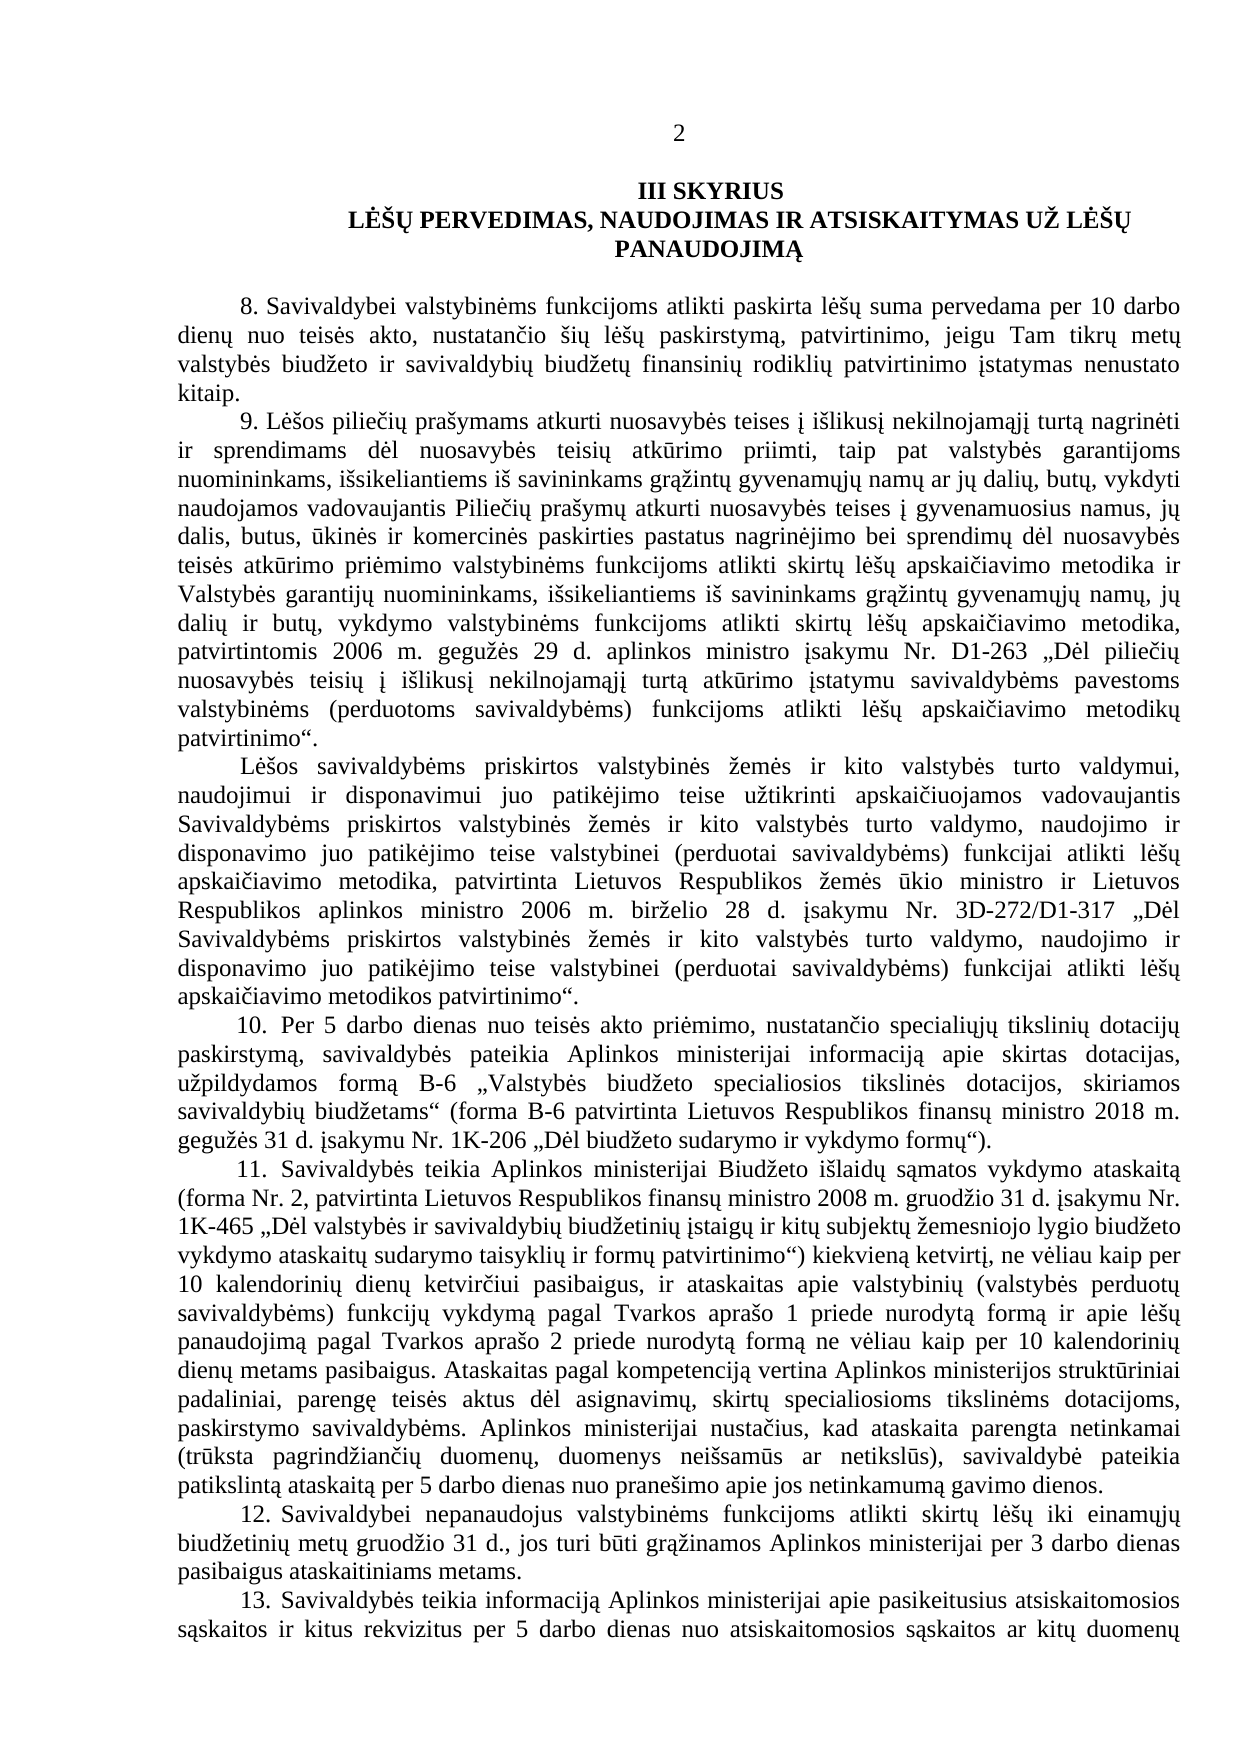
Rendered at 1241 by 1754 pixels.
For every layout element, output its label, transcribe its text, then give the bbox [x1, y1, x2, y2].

text III SKYRIUS [177, 176, 1181, 205]
text 12. Savivaldybei nepanaudojus valstybinėms funkcijoms atlikti skirtų lėšų iki einamųjų biudžetinių metų gruodžio 31 d., jos turi būti grąžinamos Aplinkos ministerijai per 3 darbo dienas pasibaigus ataskaitiniams metams. [177, 1499, 1181, 1585]
text LĖŠŲ PERVEDIMAS, NAUDOJIMAS IR ATSISKAITYMAS UŽ LĖŠŲ PANAUDOJIMĄ [236, 205, 1181, 263]
text 11. Savivaldybės teikia Aplinkos ministerijai Biudžeto išlaidų sąmatos vykdymo ataskaitą (forma Nr. 2, patvirtinta Lietuvos Respublikos finansų ministro 2008 m. gruodžio 31 d. įsakymu Nr. 1K-465 „Dėl valstybės ir savivaldybių biudžetinių įstaigų ir kitų subjektų žemesniojo lygio biudžeto vykdymo ataskaitų sudarymo taisyklių ir formų patvirtinimo“) kiekvieną ketvirtį, ne vėliau kaip per 10 kalendorinių dienų ketvirčiui pasibaigus, ir ataskaitas apie valstybinių (valstybės perduotų savivaldybėms) funkcijų vykdymą pagal Tvarkos aprašo 1 priede nurodytą formą ir apie lėšų panaudojimą pagal Tvarkos aprašo 2 priede nurodytą formą ne vėliau kaip per 10 kalendorinių dienų metams pasibaigus. Ataskaitas pagal kompetenciją vertina Aplinkos ministerijos struktūriniai padaliniai, parengę teisės aktus dėl asignavimų, skirtų specialiosioms tikslinėms dotacijoms, paskirstymo savivaldybėms. Aplinkos ministerijai nustačius, kad ataskaita parengta netinkamai (trūksta pagrindžiančių duomenų, duomenys neišsamūs ar netikslūs), savivaldybė pateikia patikslintą ataskaitą per 5 darbo dienas nuo pranešimo apie jos netinkamumą gavimo dienos. [177, 1154, 1181, 1499]
text 8. Savivaldybei valstybinėms funkcijoms atlikti paskirta lėšų suma pervedama per 10 darbo dienų nuo teisės akto, nustatančio šių lėšų paskirstymą, patvirtinimo, jeigu Tam tikrų metų valstybės biudžeto ir savivaldybių biudžetų finansinių rodiklių patvirtinimo įstatymas nenustato kitaip. [177, 291, 1181, 406]
text 10. Per 5 darbo dienas nuo teisės akto priėmimo, nustatančio specialiųjų tikslinių dotacijų paskirstymą, savivaldybės pateikia Aplinkos ministerijai informaciją apie skirtas dotacijas, užpildydamos formą B-6 „Valstybės biudžeto specialiosios tikslinės dotacijos, skiriamos savivaldybių biudžetams“ (forma B-6 patvirtinta Lietuvos Respublikos finansų ministro 2018 m. gegužės 31 d. įsakymu Nr. 1K-206 „Dėl biudžeto sudarymo ir vykdymo formų“). [177, 1010, 1181, 1154]
text Lėšos savivaldybėms priskirtos valstybinės žemės ir kito valstybės turto valdymui, naudojimui ir disponavimui juo patikėjimo teise užtikrinti apskaičiuojamos vadovaujantis Savivaldybėms priskirtos valstybinės žemės ir kito valstybės turto valdymo, naudojimo ir disponavimo juo patikėjimo teise valstybinei (perduotai savivaldybėms) funkcijai atlikti lėšų apskaičiavimo metodika, patvirtinta Lietuvos Respublikos žemės ūkio ministro ir Lietuvos Respublikos aplinkos ministro 2006 m. birželio 28 d. įsakymu Nr. 3D-272/D1-317 „Dėl Savivaldybėms priskirtos valstybinės žemės ir kito valstybės turto valdymo, naudojimo ir disponavimo juo patikėjimo teise valstybinei (perduotai savivaldybėms) funkcijai atlikti lėšų apskaičiavimo metodikos patvirtinimo“. [177, 751, 1181, 1010]
text 9. Lėšos piliečių prašymams atkurti nuosavybės teises į išlikusį nekilnojamąjį turtą nagrinėti ir sprendimams dėl nuosavybės teisių atkūrimo priimti, taip pat valstybės garantijoms nuomininkams, išsikeliantiems iš savininkams grąžintų gyvenamųjų namų ar jų dalių, butų, vykdyti naudojamos vadovaujantis Piliečių prašymų atkurti nuosavybės teises į gyvenamuosius namus, jų dalis, butus, ūkinės ir komercinės paskirties pastatus nagrinėjimo bei sprendimų dėl nuosavybės teisės atkūrimo priėmimo valstybinėms funkcijoms atlikti skirtų lėšų apskaičiavimo metodika ir Valstybės garantijų nuomininkams, išsikeliantiems iš savininkams grąžintų gyvenamųjų namų, jų dalių ir butų, vykdymo valstybinėms funkcijoms atlikti skirtų lėšų apskaičiavimo metodika, patvirtintomis 2006 m. gegužės 29 d. aplinkos ministro įsakymu Nr. D1-263 „Dėl piliečių nuosavybės teisių į išlikusį nekilnojamąjį turtą atkūrimo įstatymu savivaldybėms pavestoms valstybinėms (perduotoms savivaldybėms) funkcijoms atlikti lėšų apskaičiavimo metodikų patvirtinimo“. [177, 406, 1181, 751]
text 13. Savivaldybės teikia informaciją Aplinkos ministerijai apie pasikeitusius atsiskaitomosios sąskaitos ir kitus rekvizitus per 5 darbo dienas nuo atsiskaitomosios sąskaitos ar kitų duomenų [177, 1585, 1181, 1643]
